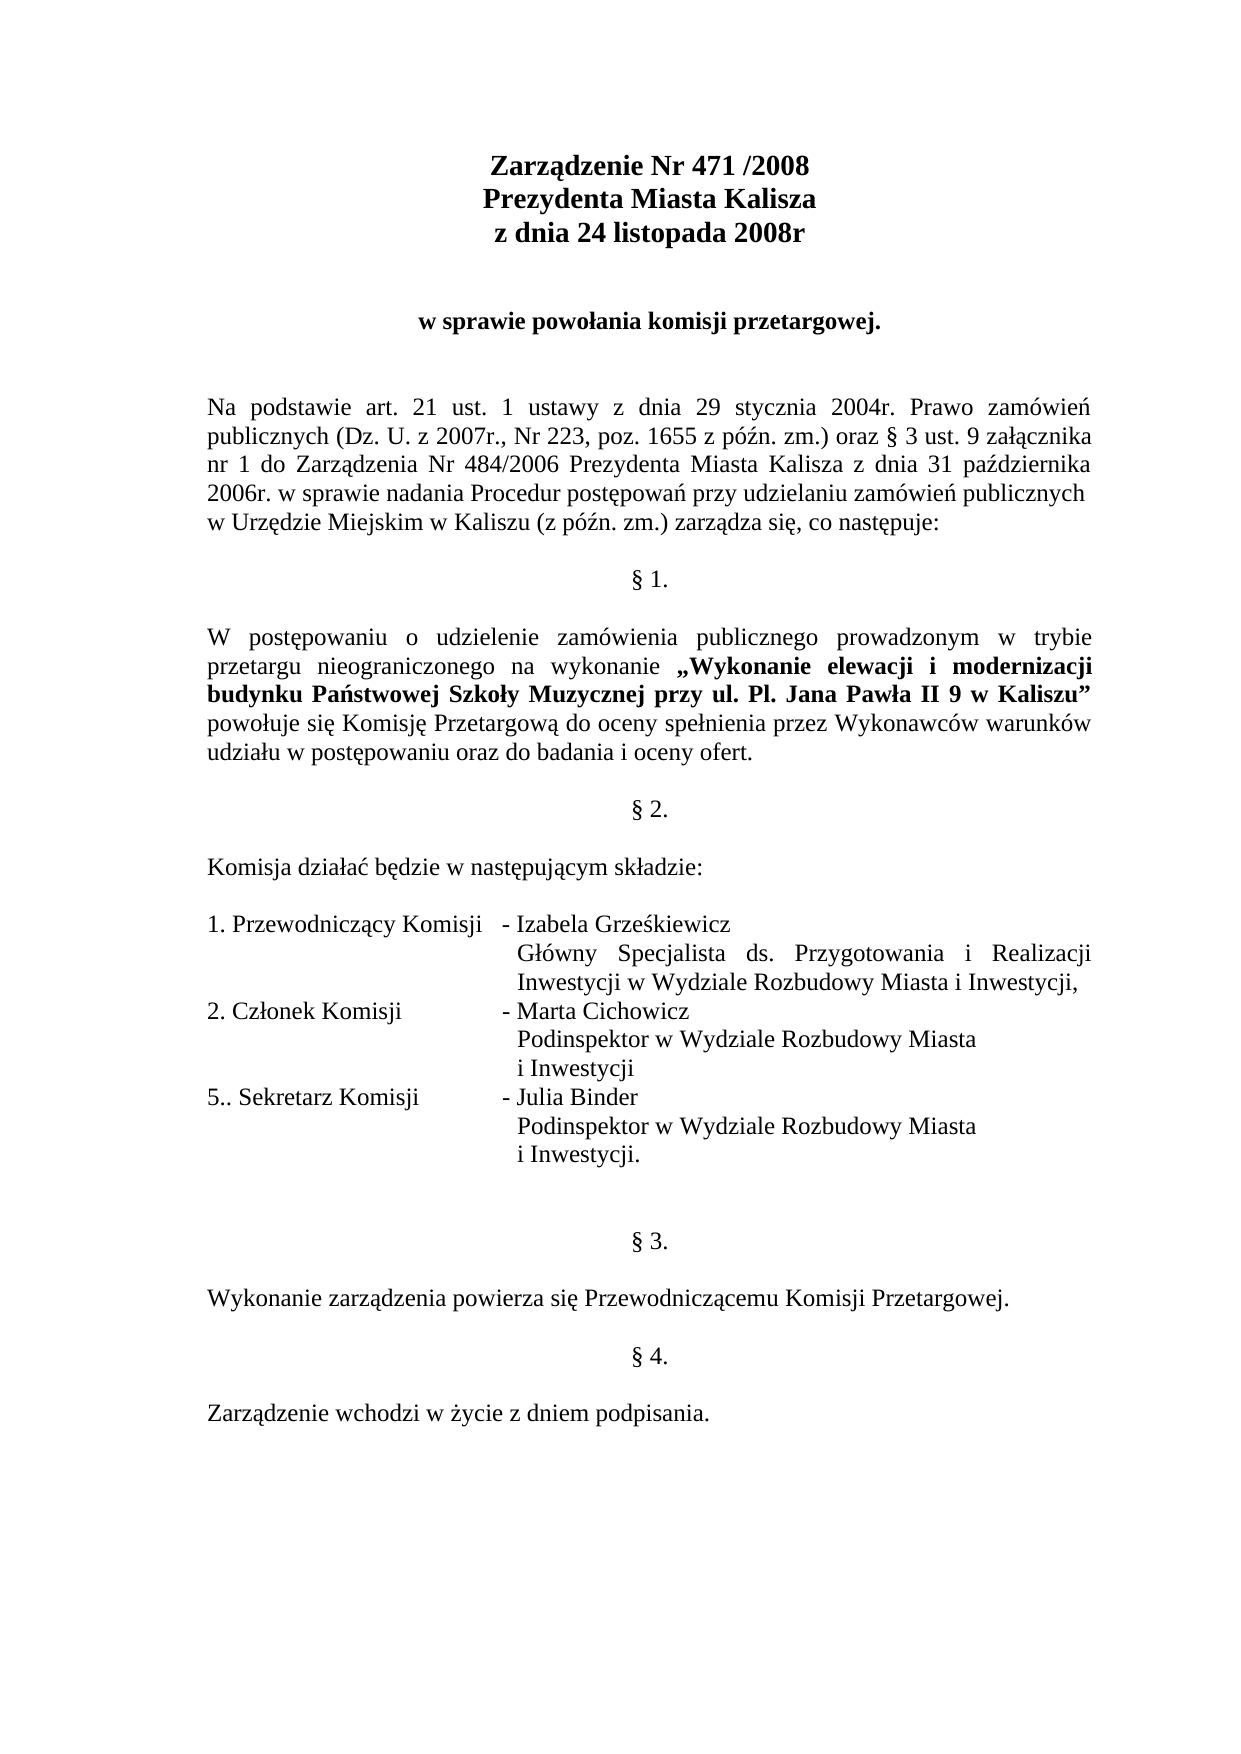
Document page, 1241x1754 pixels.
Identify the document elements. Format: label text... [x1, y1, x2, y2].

text § 4. [207, 1341, 1092, 1369]
text 5.. Sekretarz Komisji - Julia Binder [207, 1082, 1092, 1111]
text W postępowaniu o udzielenie zamówienia publicznego prowadzonym w trybie przetargu nieograniczonego na wykonanie „Wykonanie elewacji i modernizacji budynku Państwowej Szkoły Muzycznej przy ul. Pl. Jana Pawła II 9 w Kaliszu” powołuje się Komisję Przetargową do oceny spełnienia przez Wykonawców warunków udziału w postępowaniu oraz do badania i oceny ofert. [207, 622, 1093, 766]
text z dnia 24 listopada 2008r [207, 215, 1092, 248]
text Na podstawie art. 21 ust. 1 ustawy z dnia 29 stycznia 2004r. Prawo zamówień publicznych (Dz. U. z 2007r., Nr 223, poz. 1655 z późn. zm.) oraz § 3 ust. 9 załącznika nr 1 do Zarządzenia Nr 484/2006 Prezydenta Miasta Kalisza z dnia 31 października 2006r. w sprawie nadania Procedur postępowań przy udzielaniu zamówień publicznych w Urzędzie Miejskim w Kaliszu (z późn. zm.) zarządza się, co następuje: [207, 392, 1092, 536]
text § 2. [207, 794, 1092, 823]
text Podinspektor w Wydziale Rozbudowy Miasta i Inwestycji [517, 1024, 1092, 1082]
text Zarządzenie Nr 471 /2008 [207, 148, 1092, 181]
text Podinspektor w Wydziale Rozbudowy Miasta i Inwestycji. [517, 1111, 1092, 1168]
text § 1. [207, 564, 1092, 593]
text Prezydenta Miasta Kalisza [207, 181, 1092, 215]
text Komisja działać będzie w następującym składzie: [207, 852, 1092, 881]
text w sprawie powołania komisji przetargowej. [207, 306, 1092, 334]
text § 3. [207, 1226, 1092, 1254]
text Zarządzenie wchodzi w życie z dniem podpisania. [207, 1398, 1092, 1427]
text 1. Przewodniczący Komisji - Izabela Grześkiewicz [59, 909, 1092, 938]
text Wykonanie zarządzenia powierza się Przewodniczącemu Komisji Przetargowej. [207, 1283, 1092, 1312]
text Główny Specjalista ds. Przygotowania i Realizacji Inwestycji w Wydziale Rozbudowy Miasta i Inwestycji, [207, 938, 1092, 996]
text 2. Członek Komisji - Marta Cichowicz [207, 996, 1092, 1024]
